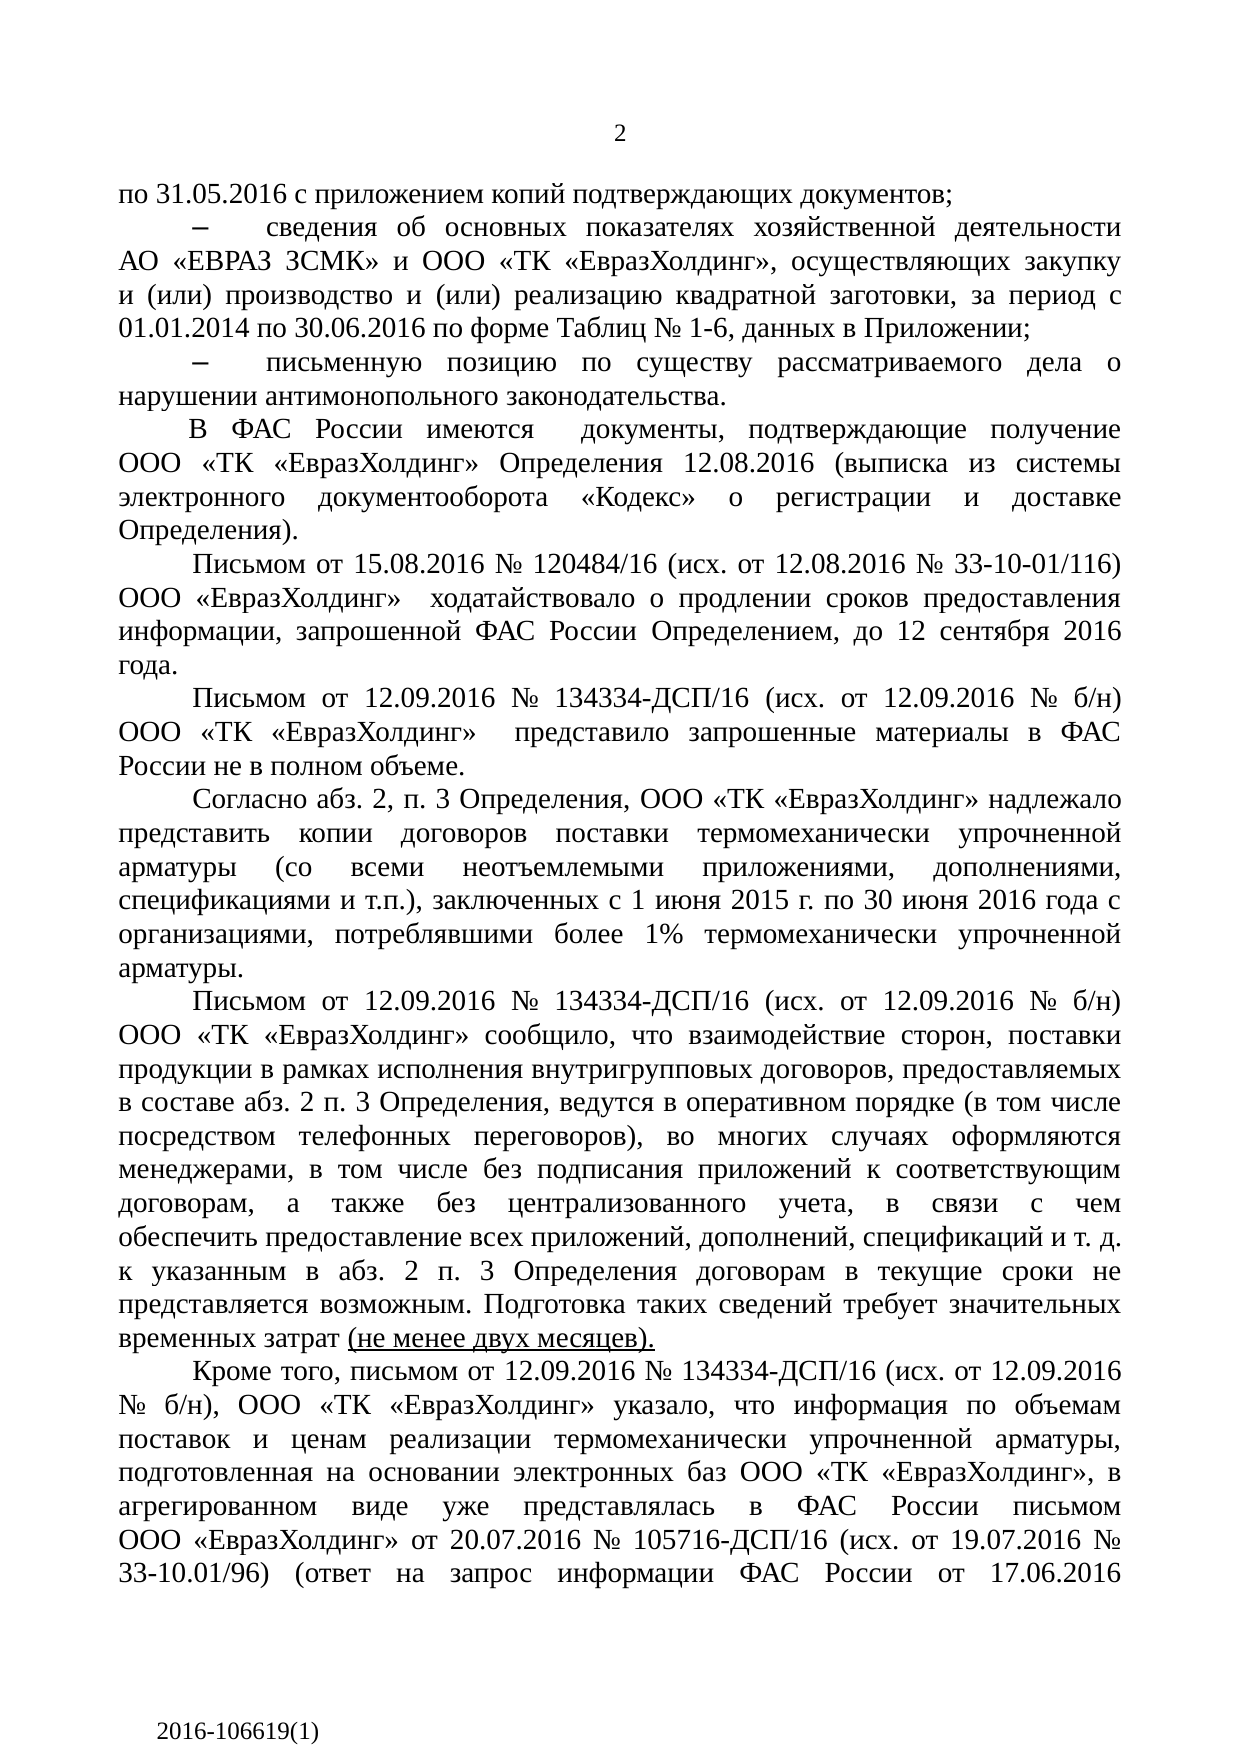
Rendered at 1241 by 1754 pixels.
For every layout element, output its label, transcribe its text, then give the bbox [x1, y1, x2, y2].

list письменную позицию по существу рассматриваемого дела о нарушении антимонопольного законодательства. [118, 344, 1122, 412]
list по 31.05.2016 с приложением копий подтверждающих документов; [118, 176, 1122, 210]
text Письмом от 15.08.2016 № 120484/16 (исх. от 12.08.2016 № 33-10-01/116) ООО «ЕвразХолдинг» ходатайствовало о продлении сроков предоставления информации, запрошенной ФАС России Определением, до 12 сентября 2016 года. [118, 546, 1122, 681]
text Письмом от 12.09.2016 № 134334-ДСП/16 (исх. от 12.09.2016 № б/н) ООО «ТК «ЕвразХолдинг» представило запрошенные материалы в ФАС России не в полном объеме. [118, 681, 1122, 782]
list В ФАС России имеются документы, подтверждающие получение ООО «ТК «ЕвразХолдинг» Определения 12.08.2016 (выписка из системы электронного документооборота «Кодекс» о регистрации и доставке Определения). [118, 412, 1122, 546]
text Кроме того, письмом от 12.09.2016 № 134334-ДСП/16 (исх. от 12.09.2016 № б/н), ООО «ТК «ЕвразХолдинг» указало, что информация по объемам поставок и ценам реализации термомеханически упрочненной арматуры, подготовленная на основании электронных баз ООО «ТК «ЕвразХолдинг», в агрегированном виде уже представлялась в ФАС России письмом ООО «ЕвразХолдинг» от 20.07.2016 № 105716-ДСП/16 (исх. от 19.07.2016 № 33-10.01/96) (ответ на запрос информации ФАС России от 17.06.2016 [118, 1354, 1122, 1589]
text Согласно абз. 2, п. 3 Определения, ООО «ТК «ЕвразХолдинг» надлежало представить копии договоров поставки термомеханически упрочненной арматуры (со всеми неотъемлемыми приложениями, дополнениями, спецификациями и т.п.), заключенных с 1 июня 2015 г. по 30 июня 2016 года с организациями, потреблявшими более 1% термомеханически упрочненной арматуры. [118, 782, 1122, 984]
list сведения об основных показателях хозяйственной деятельности АО «ЕВРАЗ ЗСМК» и ООО «ТК «ЕвразХолдинг», осуществляющих закупку и (или) производство и (или) реализацию квадратной заготовки, за период с 01.01.2014 по 30.06.2016 по форме Таблиц № 1-6, данных в Приложении; [118, 210, 1122, 344]
text Письмом от 12.09.2016 № 134334-ДСП/16 (исх. от 12.09.2016 № б/н) ООО «ТК «ЕвразХолдинг» сообщило, что взаимодействие сторон, поставки продукции в рамках исполнения внутригрупповых договоров, предоставляемых в составе абз. 2 п. 3 Определения, ведутся в оперативном порядке (в том числе посредством телефонных переговоров), во многих случаях оформляются менеджерами, в том числе без подписания приложений к соответствующим договорам, а также без централизованного учета, в связи с чем обеспечить предоставление всех приложений, дополнений, спецификаций и т. д. к указанным в абз. 2 п. 3 Определения договорам в текущие сроки не представляется возможным. Подготовка таких сведений требует значительных временных затрат (не менее двух месяцев). [118, 984, 1122, 1354]
